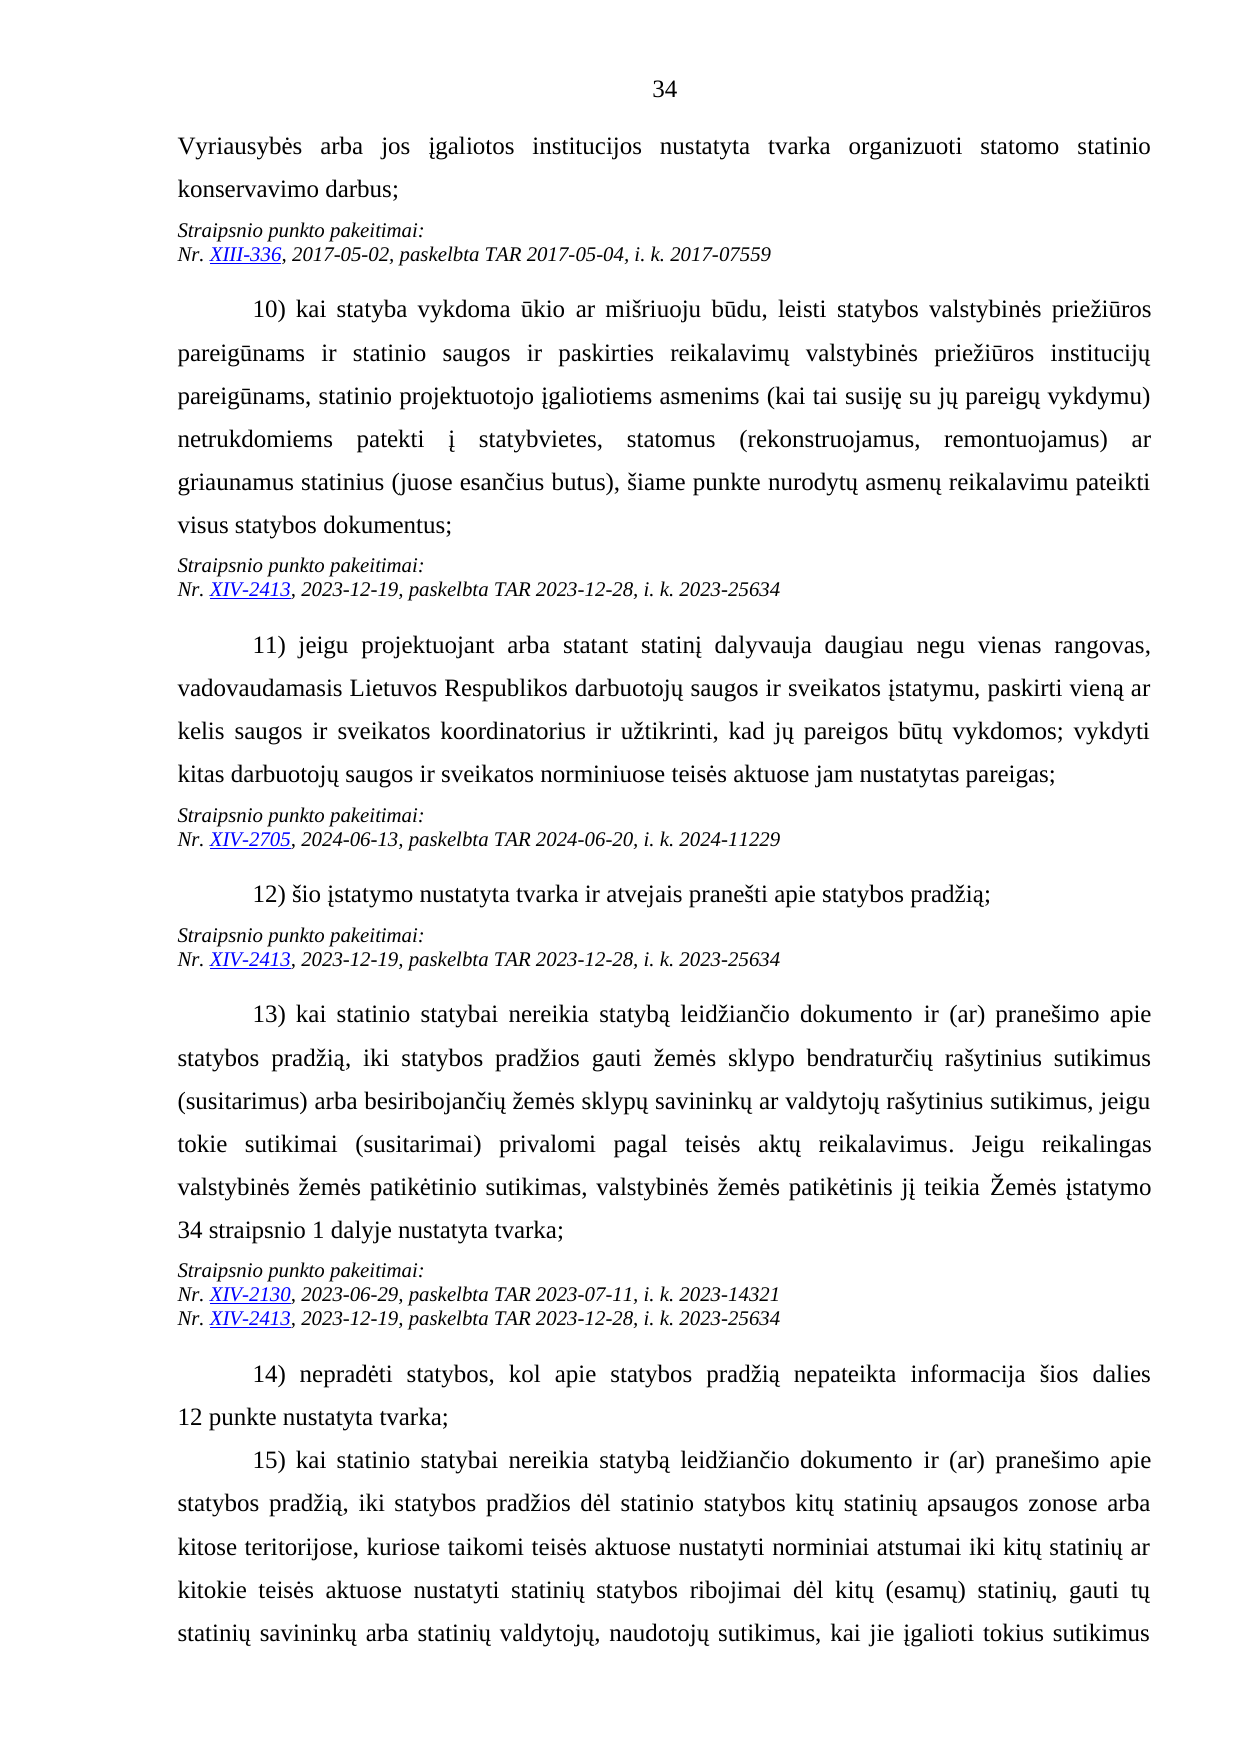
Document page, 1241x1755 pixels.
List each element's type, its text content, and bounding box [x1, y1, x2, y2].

text 15) kai statinio statybai nereikia statybą leidžiančio dokumento ir (ar) pranešimo apie statybos pradžią, iki statybos pradžios dėl statinio statybos kitų statinių apsaugos zonose arba kitose teritorijose, kuriose taikomi teisės aktuose nustatyti norminiai atstumai iki kitų statinių ar kitokie teisės aktuose nustatyti statinių statybos ribojimai dėl kitų (esamų) statinių, gauti tų statinių savininkų arba statinių valdytojų, naudotojų sutikimus, kai jie įgalioti tokius sutikimus [177, 1445, 1152, 1647]
text Straipsnio punkto pakeitimai: [177, 553, 1152, 577]
text Straipsnio punkto pakeitimai: [177, 923, 1152, 947]
text Nr. XIV-2705, 2024-06-13, paskelbta TAR 2024-06-20, i. k. 2024-11229 [177, 827, 1152, 851]
text Nr. XIV-2130, 2023-06-29, paskelbta TAR 2023-07-11, i. k. 2023-14321 [177, 1282, 1152, 1306]
text Nr. XIII-336, 2017-05-02, paskelbta TAR 2017-05-04, i. k. 2017-07559 [177, 242, 1152, 266]
text Nr. XIV-2413, 2023-12-19, paskelbta TAR 2023-12-28, i. k. 2023-25634 [177, 947, 1152, 971]
text Straipsnio punkto pakeitimai: [177, 218, 1152, 242]
text Vyriausybės arba jos įgaliotos institucijos nustatyta tvarka organizuoti statomo statinio konservavimo darbus; [177, 131, 1152, 203]
text Nr. XIV-2413, 2023-12-19, paskelbta TAR 2023-12-28, i. k. 2023-25634 [177, 1306, 1152, 1330]
text Nr. XIV-2413, 2023-12-19, paskelbta TAR 2023-12-28, i. k. 2023-25634 [177, 577, 1152, 601]
text 14) nepradėti statybos, kol apie statybos pradžią nepateikta informacija šios dalies 12 punkte nustatyta tvarka; [177, 1359, 1152, 1431]
text 13) kai statinio statybai nereikia statybą leidžiančio dokumento ir (ar) pranešimo apie statybos pradžią, iki statybos pradžios gauti žemės sklypo bendraturčių rašytinius sutikimus (susitarimus) arba besiribojančių žemės sklypų savininkų ar valdytojų rašytinius sutikimus, jeigu tokie sutikimai (susitarimai) privalomi pagal teisės aktų reikalavimus. Jeigu reikalingas valstybinės žemės patikėtinio sutikimas, valstybinės žemės patikėtinis jį teikia Žemės įstatymo 34 straipsnio 1 dalyje nustatyta tvarka; [177, 999, 1152, 1244]
text 12) šio įstatymo nustatyta tvarka ir atvejais pranešti apie statybos pradžią; [177, 879, 1152, 908]
text Straipsnio punkto pakeitimai: [177, 1258, 1152, 1282]
text 10) kai statyba vykdoma ūkio ar mišriuoju būdu, leisti statybos valstybinės priežiūros pareigūnams ir statinio saugos ir paskirties reikalavimų valstybinės priežiūros institucijų pareigūnams, statinio projektuotojo įgaliotiems asmenims (kai tai susiję su jų pareigų vykdymu) netrukdomiems patekti į statybvietes, statomus (rekonstruojamus, remontuojamus) ar griaunamus statinius (juose esančius butus), šiame punkte nurodytų asmenų reikalavimu pateikti visus statybos dokumentus; [177, 294, 1152, 539]
text 11) jeigu projektuojant arba statant statinį dalyvauja daugiau negu vienas rangovas, vadovaudamasis Lietuvos Respublikos darbuotojų saugos ir sveikatos įstatymu, paskirti vieną ar kelis saugos ir sveikatos koordinatorius ir užtikrinti, kad jų pareigos būtų vykdomos; vykdyti kitas darbuotojų saugos ir sveikatos norminiuose teisės aktuose jam nustatytas pareigas; [177, 630, 1152, 788]
text Straipsnio punkto pakeitimai: [177, 803, 1152, 827]
